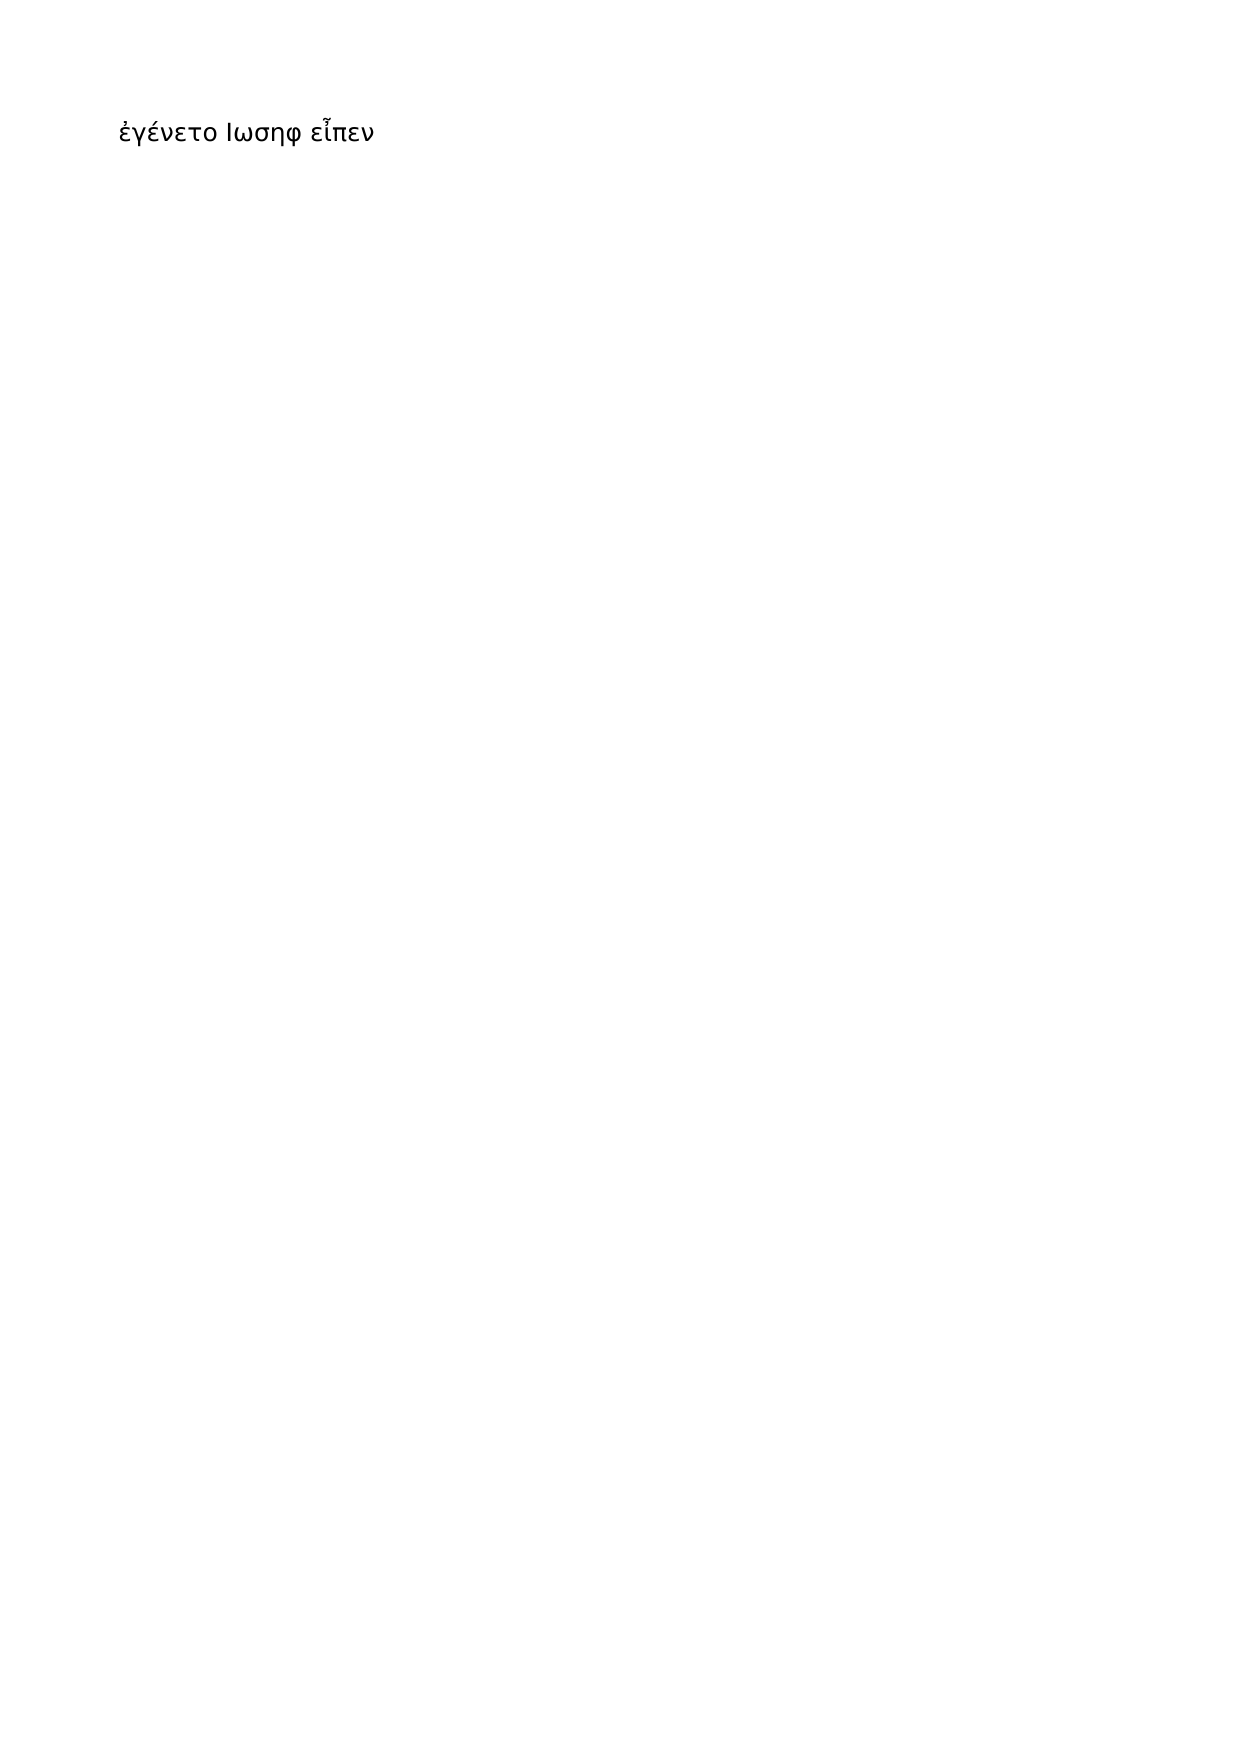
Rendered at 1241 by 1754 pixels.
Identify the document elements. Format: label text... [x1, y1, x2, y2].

text ἐγένετο Ιωσηφ εἶπεν [118, 118, 1122, 147]
